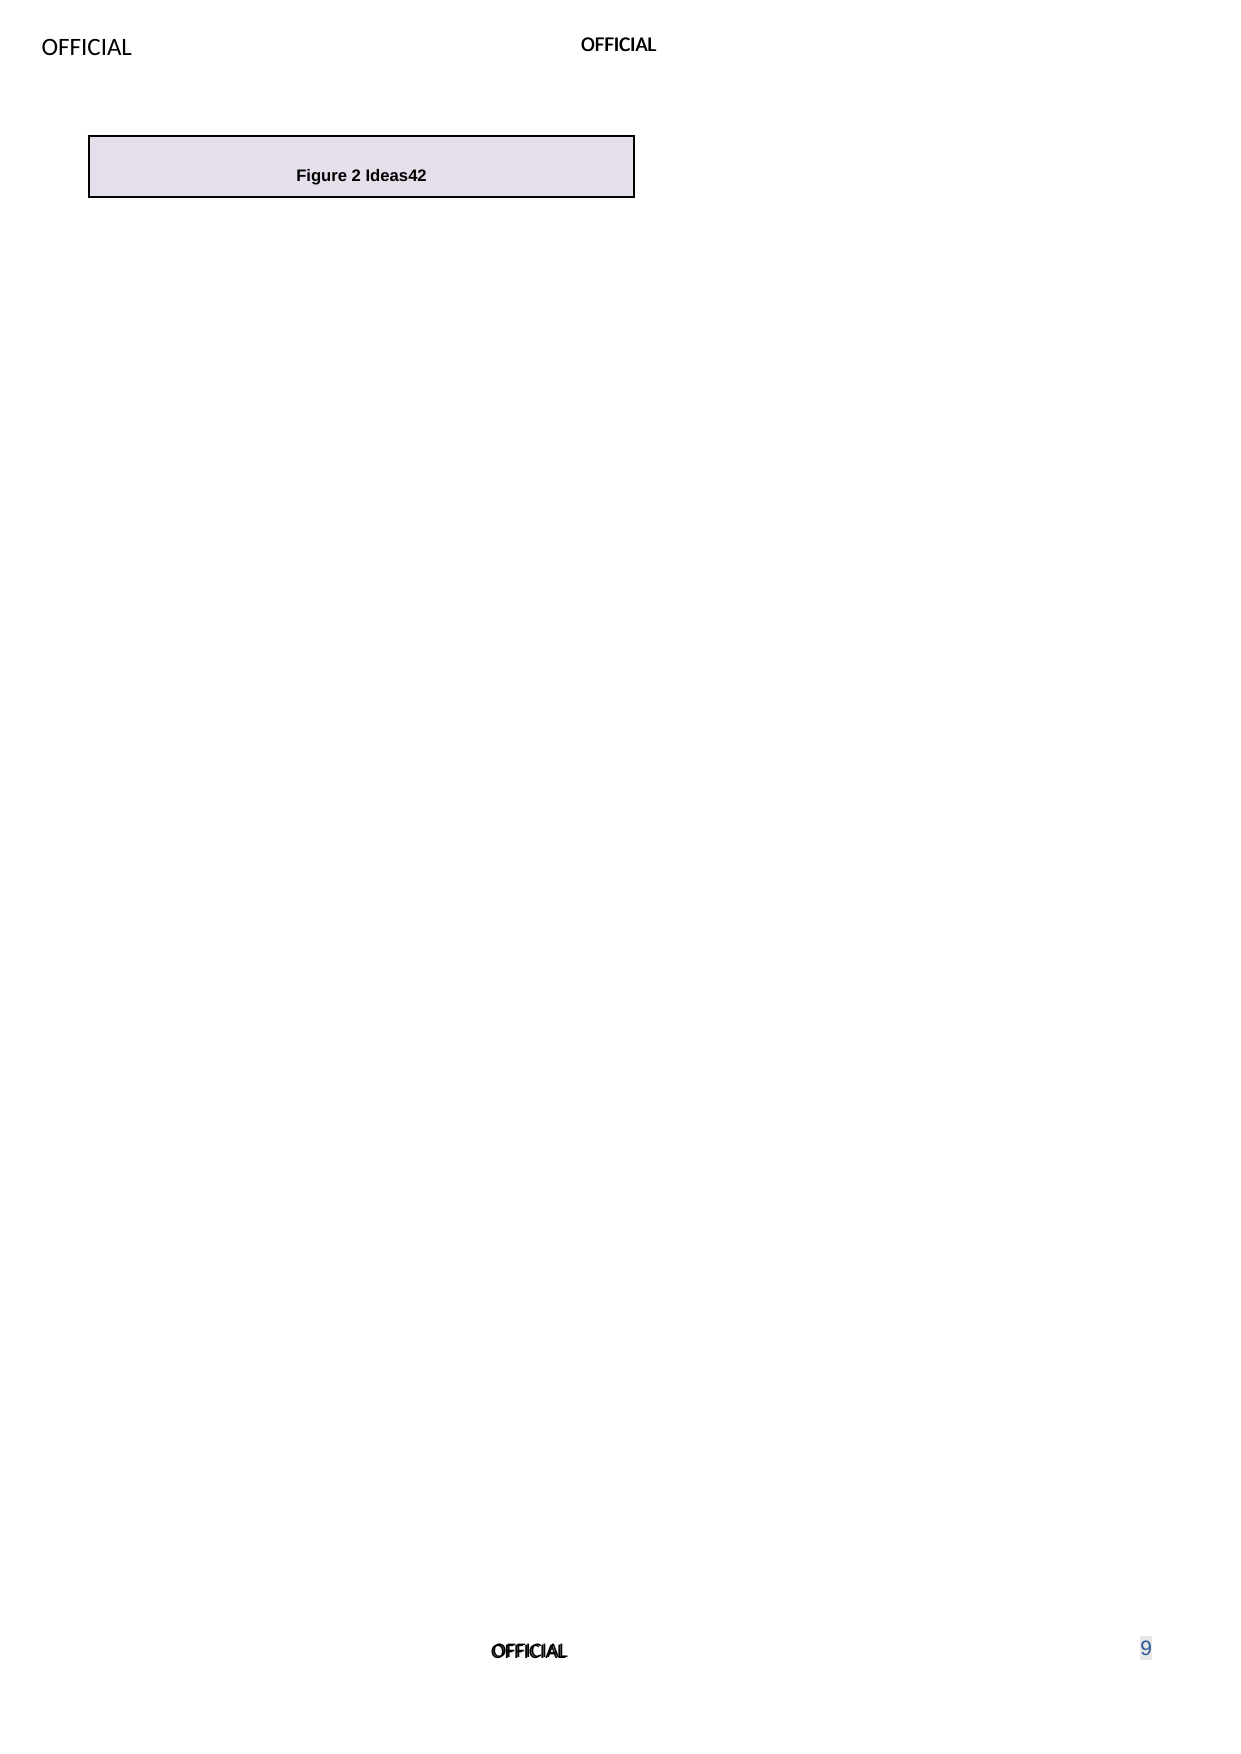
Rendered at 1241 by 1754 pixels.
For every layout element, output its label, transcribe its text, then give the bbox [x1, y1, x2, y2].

table_header Figure 2 Ideas42 [90, 137, 633, 196]
